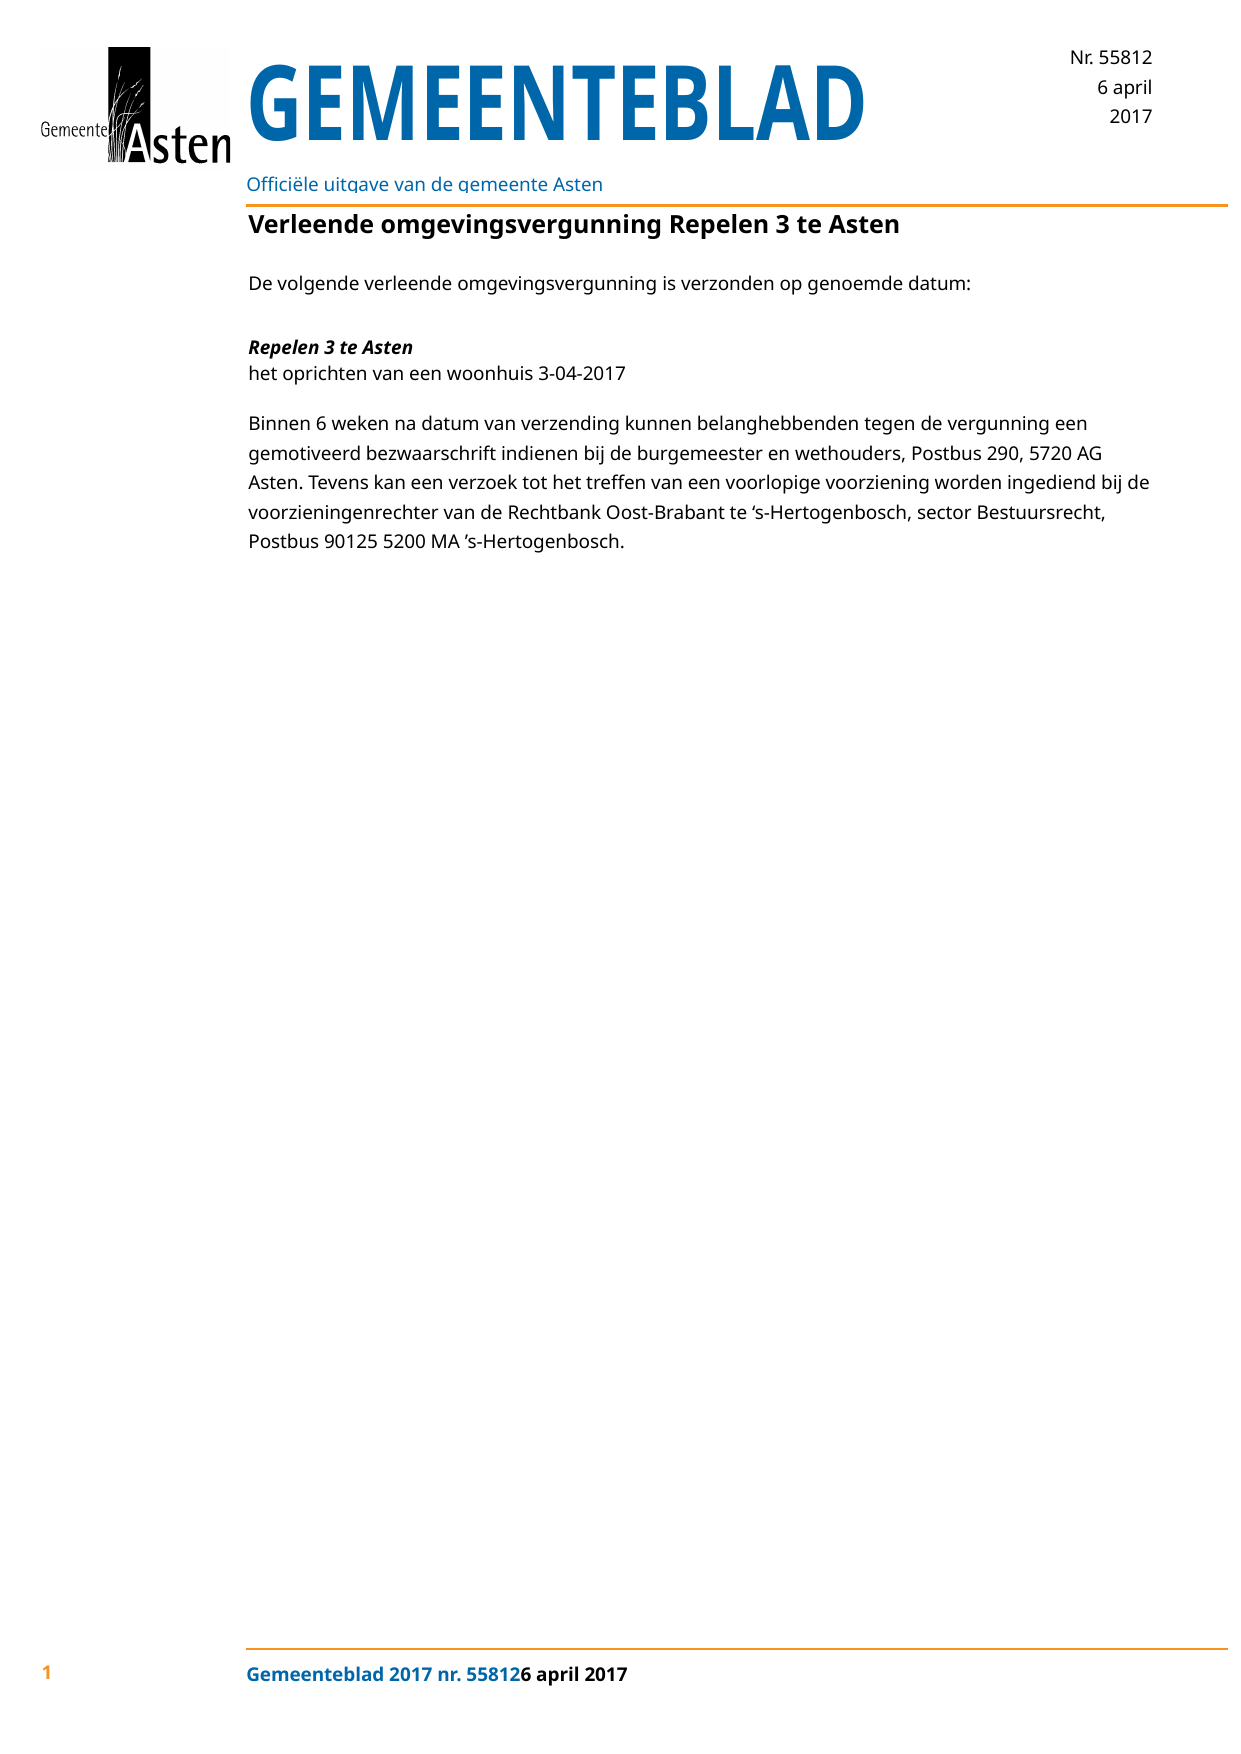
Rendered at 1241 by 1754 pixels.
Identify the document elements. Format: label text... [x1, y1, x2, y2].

text Binnen 6 weken na datum van verzending kunnen belanghebbenden tegen de vergunning een gemotiveerd bezwaarschrift indienen bij de burgemeester en wethouders, Postbus 290, 5720 AG Asten. Tevens kan een verzoek tot het treffen van een voorlopige voorziening worden ingediend bij de voorzieningenrechter van de Rechtbank Oost-Brabant te ‘s-Hertogenbosch, sector Bestuursrecht, Postbus 90125 5200 MA ’s-Hertogenbosch. [248, 410, 1152, 554]
text Repelen 3 te Asten [248, 334, 1152, 360]
text het oprichten van een woonhuis 3-04-2017 [248, 360, 1152, 386]
picture [41, 47, 231, 172]
text Verleende omgevingsvergunning Repelen 3 te Asten [248, 207, 1152, 241]
text De volgende verleende omgevingsvergunning is verzonden op genoemde datum: [248, 270, 1152, 296]
